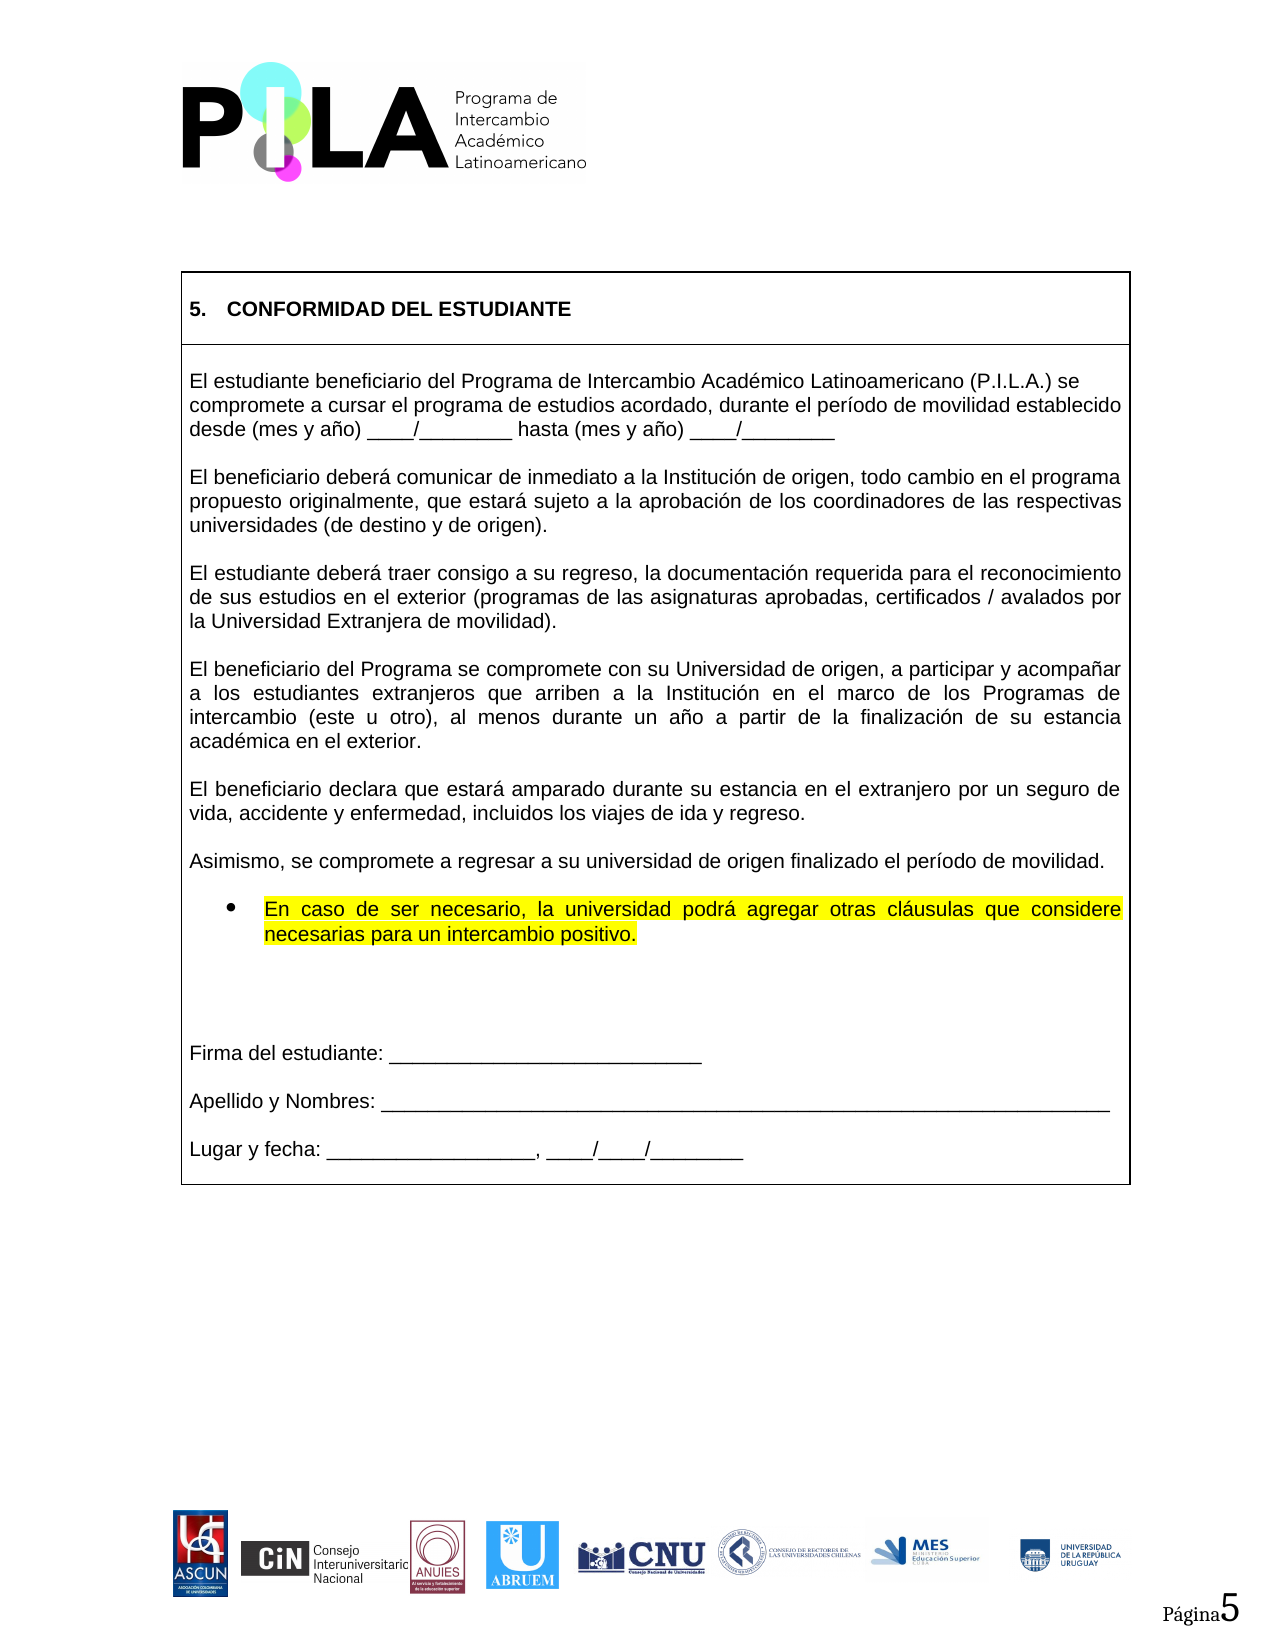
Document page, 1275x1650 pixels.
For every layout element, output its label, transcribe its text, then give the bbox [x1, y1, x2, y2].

picture [1009, 1528, 1132, 1582]
table_cell El estudiante beneficiario del Programa de Intercambio Académico Latinoamericano (P.I.L.A.) se compromete a cursar el programa de estudios acordado, durante el período de movilidad establecido desde (mes y año) ____/________ hasta (mes y año) ____/________ El beneficiario deberá comunicar de inmediato a la Institución de origen, todo cambio en el programa propuesto originalmente, que estará sujeto a la aprobación de los coordinadores de las respectivas universidades (de destino y de origen). El estudiante deberá traer consigo a su regreso, la documentación requerida para el reconocimiento de sus estudios en el exterior (programas de las asignaturas aprobadas, certificados / avalados por la Universidad Extranjera de movilidad). El beneficiario del Programa se compromete con su Universidad de origen, a participar y acompañar a los estudiantes extranjeros que arriben a la Institución en el marco de los Programas de intercambio (este u otro), al menos durante un año a partir de la finalización de su estancia académica en el exterior. El beneficiario declara que estará amparado durante su estancia en el extranjero por un seguro de vida, accidente y enfermedad, incluidos los viajes de ida y regreso. Asimismo, se compromete a regresar a su universidad de origen finalizado el período de movilidad. En caso de ser necesario, la universidad podrá agregar otras cláusulas que considere necesarias para un intercambio positivo. Firma del estudiante: ___________________________ Apellido y Nombres: _______________________________________________________________ Lugar y fecha: __________________, ____/____/________ [182, 345, 1129, 1184]
picture [173, 1510, 228, 1597]
picture [241, 1518, 467, 1596]
picture [711, 1517, 989, 1583]
table_header CONFORMIDAD DEL ESTUDIANTE [182, 273, 1129, 344]
picture [182, 62, 586, 184]
picture [486, 1521, 559, 1589]
picture [573, 1516, 709, 1595]
